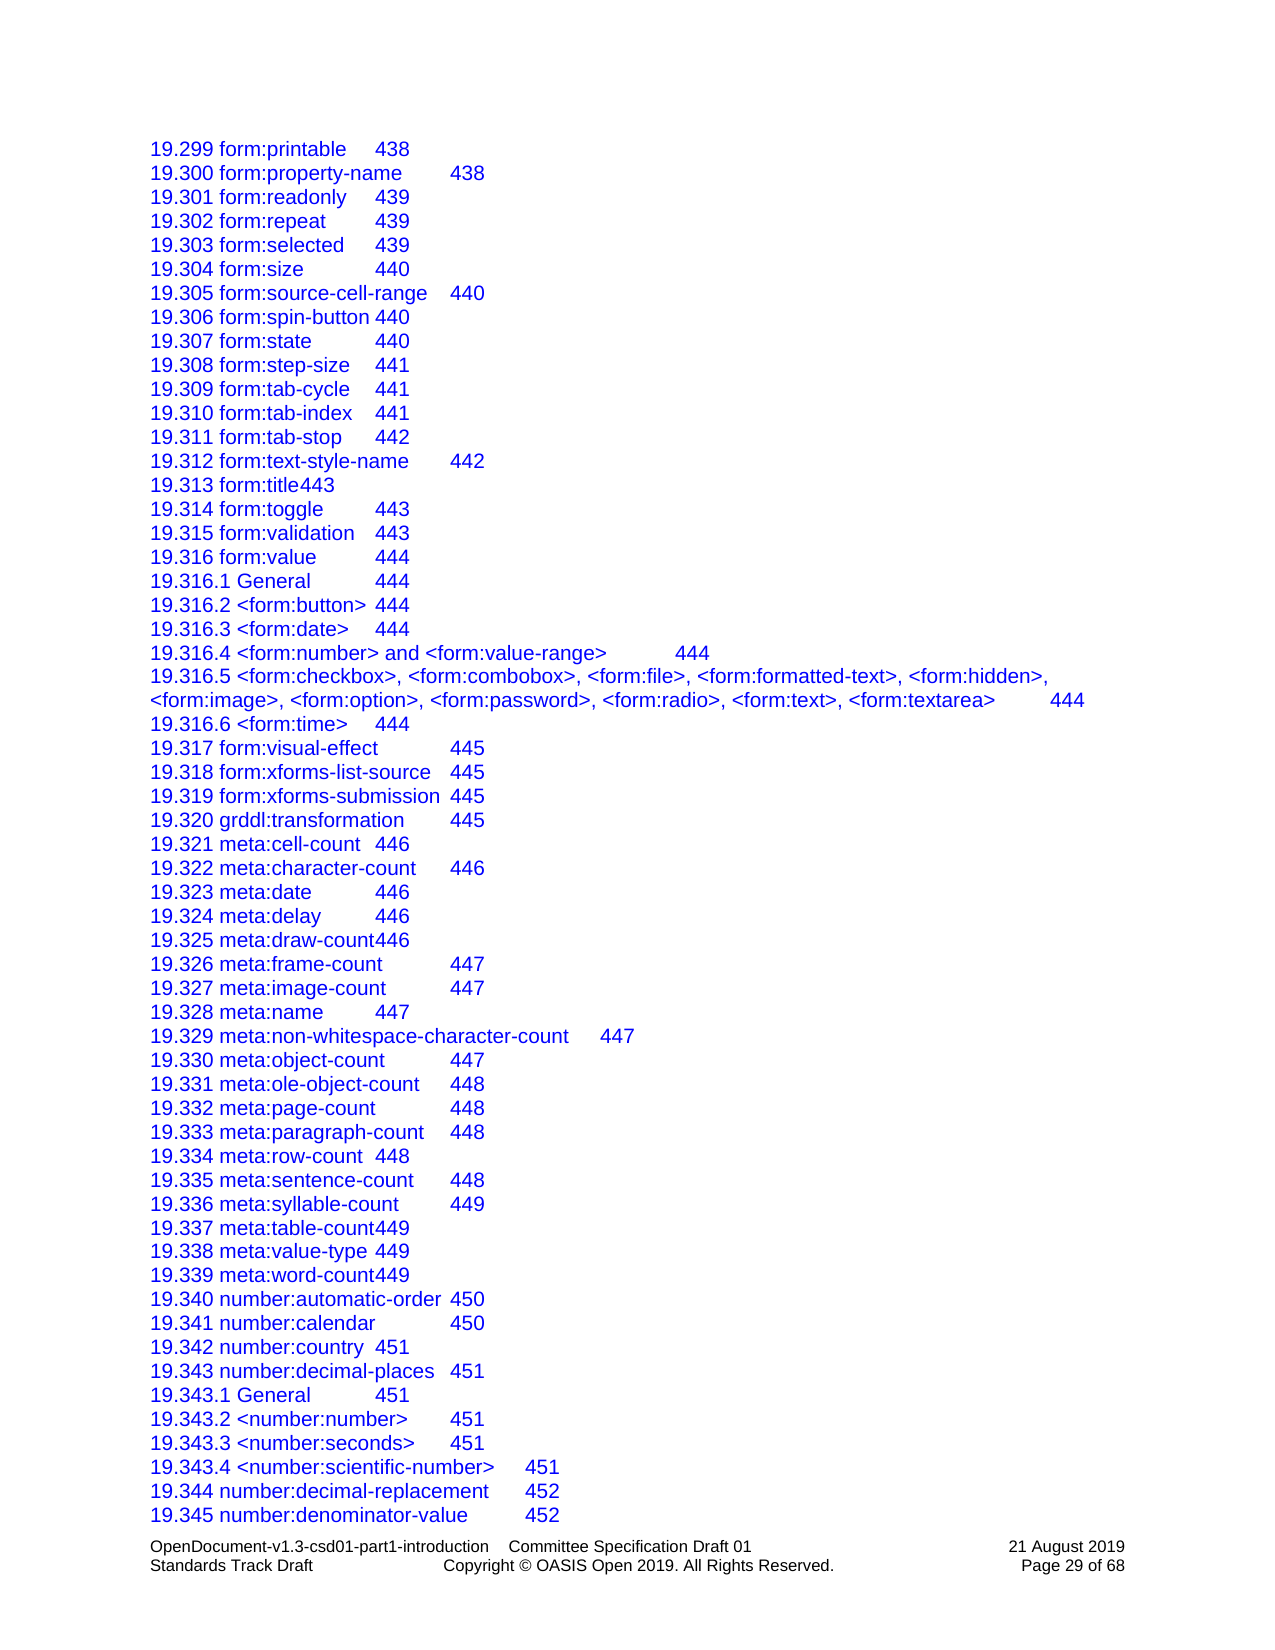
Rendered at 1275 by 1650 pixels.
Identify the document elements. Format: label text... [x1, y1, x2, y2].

text 19.338 meta:value-type 449 [150, 1239, 1125, 1263]
text 19.315 form:validation 443 [150, 521, 1125, 544]
text 19.335 meta:sentence-count 448 [150, 1167, 1125, 1191]
text 19.343 number:decimal-places 451 [150, 1359, 1125, 1383]
text 19.310 form:tab-index 441 [150, 401, 1125, 425]
text 19.316.3 <form:date> 444 [150, 616, 1125, 640]
text 19.314 form:toggle 443 [150, 497, 1125, 521]
text 19.316.1 General 444 [150, 568, 1125, 592]
text 19.327 meta:image-count 447 [150, 976, 1125, 1000]
text 19.302 form:repeat 439 [150, 209, 1125, 233]
text 19.316 form:value 444 [150, 544, 1125, 568]
text 19.345 number:denominator-value 452 [150, 1503, 1125, 1527]
text 19.324 meta:delay 446 [150, 904, 1125, 928]
text 19.306 form:spin-button 440 [150, 305, 1125, 329]
text 19.320 grddl:transformation 445 [150, 808, 1125, 832]
text 19.330 meta:object-count 447 [150, 1048, 1125, 1072]
text 19.323 meta:date 446 [150, 880, 1125, 904]
text 19.316.2 <form:button> 444 [150, 592, 1125, 616]
text 19.329 meta:non-whitespace-character-count 447 [150, 1024, 1125, 1048]
text 19.341 number:calendar 450 [150, 1311, 1125, 1335]
text 19.305 form:source-cell-range 440 [150, 281, 1125, 305]
text 19.325 meta:draw-count 446 [150, 928, 1125, 952]
text 19.332 meta:page-count 448 [150, 1096, 1125, 1119]
text 19.322 meta:character-count 446 [150, 856, 1125, 880]
text 19.331 meta:ole-object-count 448 [150, 1072, 1125, 1096]
text 19.343.1 General 451 [150, 1383, 1125, 1407]
text 19.301 form:readonly 439 [150, 185, 1125, 209]
text 19.343.4 <number:scientific-number> 451 [150, 1455, 1125, 1479]
text 19.299 form:printable 438 [150, 137, 1125, 161]
text 19.308 form:step-size 441 [150, 353, 1125, 377]
text 19.316.4 <form:number> and <form:value-range> 444 [150, 640, 1125, 664]
text 19.336 meta:syllable-count 449 [150, 1191, 1125, 1215]
text 19.321 meta:cell-count 446 [150, 832, 1125, 856]
text 19.340 number:automatic-order 450 [150, 1287, 1125, 1311]
text 19.303 form:selected 439 [150, 233, 1125, 257]
text 19.337 meta:table-count 449 [150, 1215, 1125, 1239]
text 19.343.3 <number:seconds> 451 [150, 1431, 1125, 1455]
text 19.328 meta:name 447 [150, 1000, 1125, 1024]
text 19.343.2 <number:number> 451 [150, 1407, 1125, 1431]
text 19.342 number:country 451 [150, 1335, 1125, 1359]
text 19.334 meta:row-count 448 [150, 1143, 1125, 1167]
text 19.317 form:visual-effect 445 [150, 736, 1125, 760]
text 19.311 form:tab-stop 442 [150, 425, 1125, 449]
text 19.318 form:xforms-list-source 445 [150, 760, 1125, 784]
text 19.309 form:tab-cycle 441 [150, 377, 1125, 401]
text 19.326 meta:frame-count 447 [150, 952, 1125, 976]
text 19.316.6 <form:time> 444 [150, 712, 1125, 736]
text 19.339 meta:word-count 449 [150, 1263, 1125, 1287]
text 19.300 form:property-name 438 [150, 161, 1125, 185]
text 19.307 form:state 440 [150, 329, 1125, 353]
text 19.304 form:size 440 [150, 257, 1125, 281]
text 19.319 form:xforms-submission 445 [150, 784, 1125, 808]
text 19.316.5 <form:checkbox>, <form:combobox>, <form:file>, <form:formatted-text>, <form:hidden>, <form:image>, <form:option>, <form:password>, <form:radio>, <form:text>, <form:textarea> 444 [150, 664, 1125, 712]
text 19.312 form:text-style-name 442 [150, 449, 1125, 473]
text 19.333 meta:paragraph-count 448 [150, 1119, 1125, 1143]
text 19.313 form:title 443 [150, 473, 1125, 497]
text 19.344 number:decimal-replacement 452 [150, 1479, 1125, 1503]
